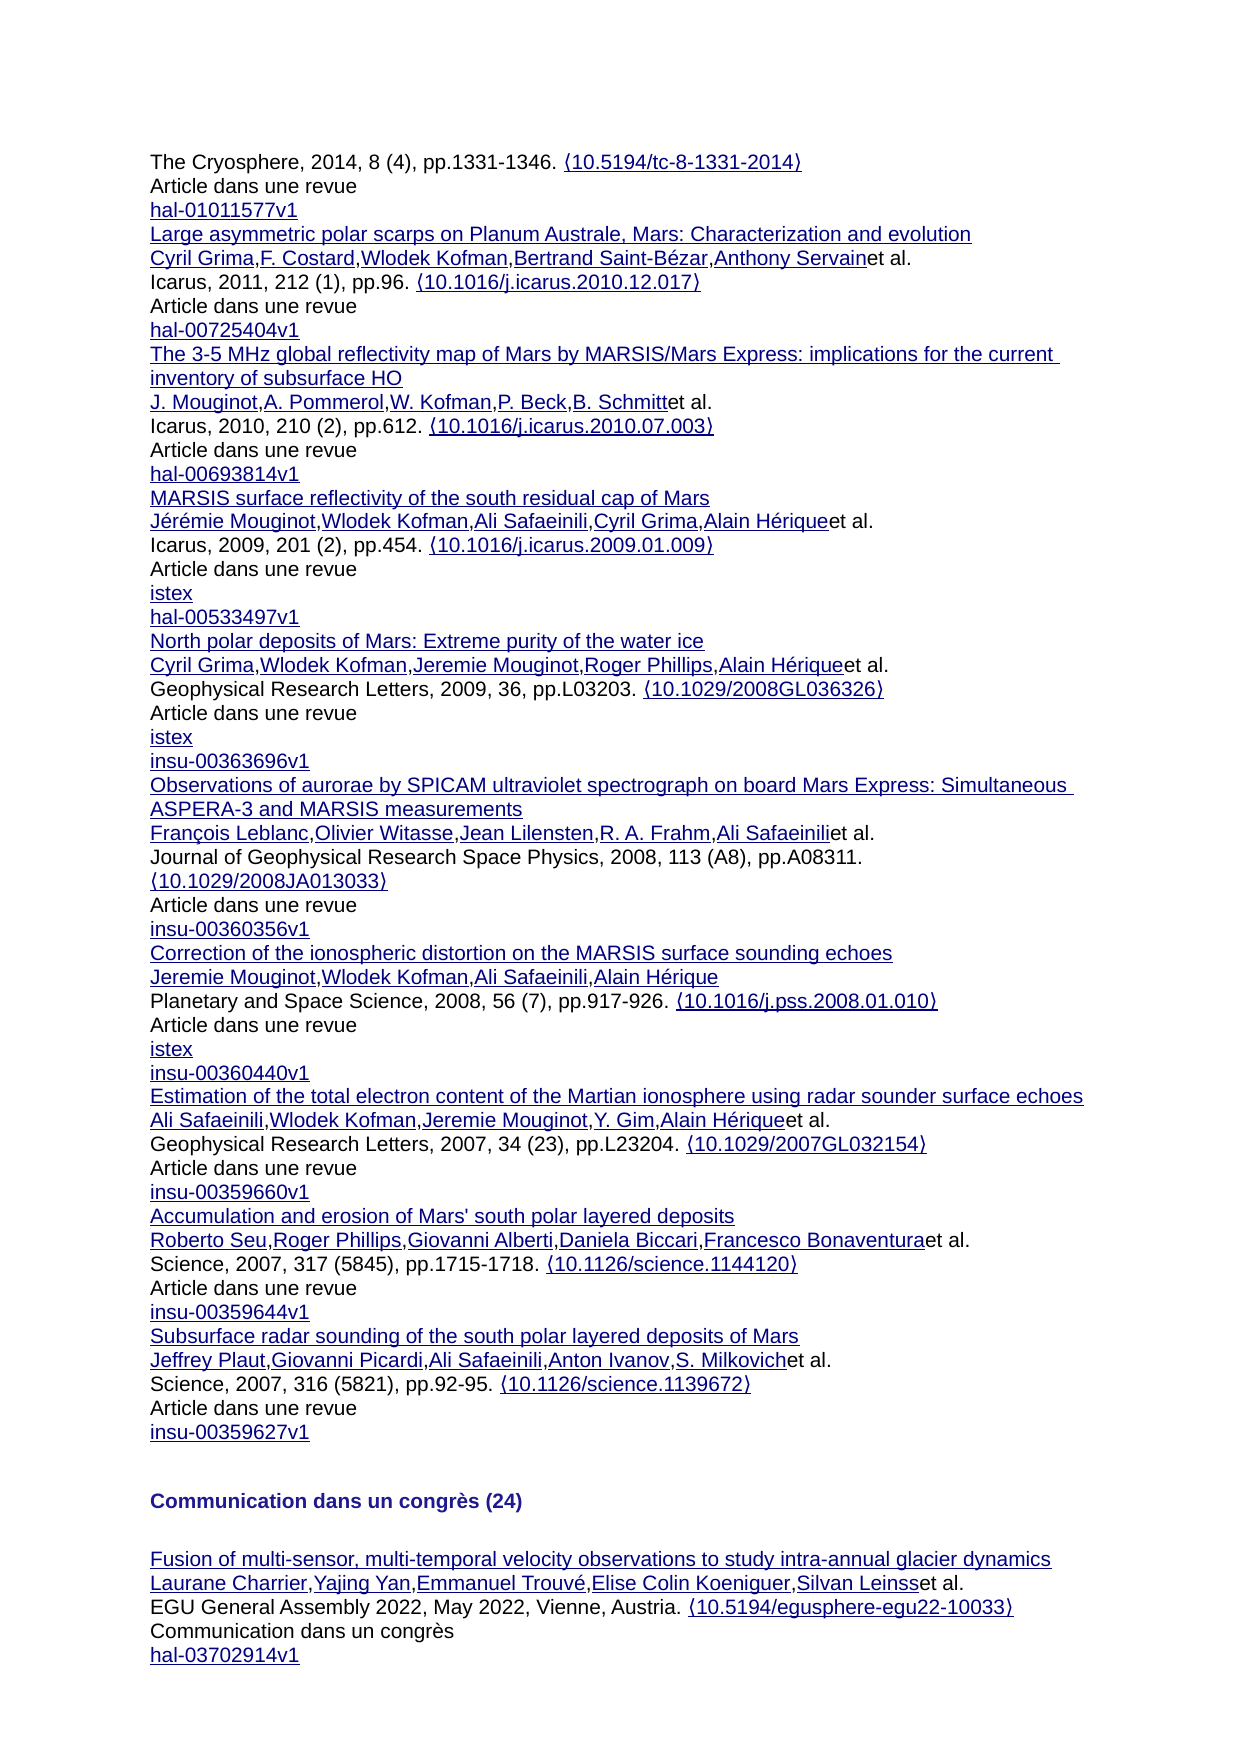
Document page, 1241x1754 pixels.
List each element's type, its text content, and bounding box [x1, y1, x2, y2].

table_cell Correction of the ionospheric distortion on the MARSIS surface sounding echoes Jeremie Mouginot,Wlodek Kofman,Ali Safaeinili,Alain Hérique Planetary and Space Science, 2008, 56 (7), pp.917-926. ⟨10.1016/j.pss.2008.01.010⟩ Article dans une revue istex insu-00360440v1 [150, 941, 1090, 1084]
table_cell Subsurface radar sounding of the south polar layered deposits of Mars Jeffrey Plaut,Giovanni Picardi,Ali Safaeinili,Anton Ivanov,S. Milkovichet al. Science, 2007, 316 (5821), pp.92-95. ⟨10.1126/science.1139672⟩ Article dans une revue insu-00359627v1 [150, 1324, 1090, 1444]
table_cell Observations of aurorae by SPICAM ultraviolet spectrograph on board Mars Express: Simultaneous ASPERA-3 and MARSIS measurements François Leblanc,Olivier Witasse,Jean Lilensten,R. A. Frahm,Ali Safaeiniliet al. Journal of Geophysical Research Space Physics, 2008, 113 (A8), pp.A08311. ⟨10.1029/2008JA013033⟩ Article dans une revue insu-00360356v1 [150, 773, 1090, 941]
table_cell The 3-5 MHz global reflectivity map of Mars by MARSIS/Mars Express: implications for the current inventory of subsurface HO J. Mouginot,A. Pommerol,W. Kofman,P. Beck,B. Schmittet al. Icarus, 2010, 210 (2), pp.612. ⟨10.1016/j.icarus.2010.07.003⟩ Article dans une revue hal-00693814v1 [150, 342, 1090, 485]
table_cell Estimation of the total electron content of the Martian ionosphere using radar sounder surface echoes Ali Safaeinili,Wlodek Kofman,Jeremie Mouginot,Y. Gim,Alain Hériqueet al. Geophysical Research Letters, 2007, 34 (23), pp.L23204. ⟨10.1029/2007GL032154⟩ Article dans une revue insu-00359660v1 [150, 1084, 1090, 1204]
table_cell MARSIS surface reflectivity of the south residual cap of Mars Jérémie Mouginot,Wlodek Kofman,Ali Safaeinili,Cyril Grima,Alain Hériqueet al. Icarus, 2009, 201 (2), pp.454. ⟨10.1016/j.icarus.2009.01.009⟩ Article dans une revue istex hal-00533497v1 [150, 485, 1090, 629]
table_cell The Cryosphere, 2014, 8 (4), pp.1331-1346. ⟨10.5194/tc-8-1331-2014⟩ Article dans une revue hal-01011577v1 [150, 150, 1090, 222]
table_cell Large asymmetric polar scarps on Planum Australe, Mars: Characterization and evolution Cyril Grima,F. Costard,Wlodek Kofman,Bertrand Saint-Bézar,Anthony Servainet al. Icarus, 2011, 212 (1), pp.96. ⟨10.1016/j.icarus.2010.12.017⟩ Article dans une revue hal-00725404v1 [150, 222, 1090, 342]
table_header Fusion of multi-sensor, multi-temporal velocity observations to study intra-annual glacier dynamics Laurane Charrier,Yajing Yan,Emmanuel Trouvé,Elise Colin Koeniguer,Silvan Leinsset al. EGU General Assembly 2022, May 2022, Vienne, Austria. ⟨10.5194/egusphere-egu22-10033⟩ Communication dans un congrès hal-03702914v1 [150, 1547, 1090, 1667]
table_cell Accumulation and erosion of Mars' south polar layered deposits Roberto Seu,Roger Phillips,Giovanni Alberti,Daniela Biccari,Francesco Bonaventuraet al. Science, 2007, 317 (5845), pp.1715-1718. ⟨10.1126/science.1144120⟩ Article dans une revue insu-00359644v1 [150, 1204, 1090, 1324]
subtitle Communication dans un congrès (24) [150, 1488, 1090, 1512]
table_cell North polar deposits of Mars: Extreme purity of the water ice Cyril Grima,Wlodek Kofman,Jeremie Mouginot,Roger Phillips,Alain Hériqueet al. Geophysical Research Letters, 2009, 36, pp.L03203. ⟨10.1029/2008GL036326⟩ Article dans une revue istex insu-00363696v1 [150, 629, 1090, 773]
